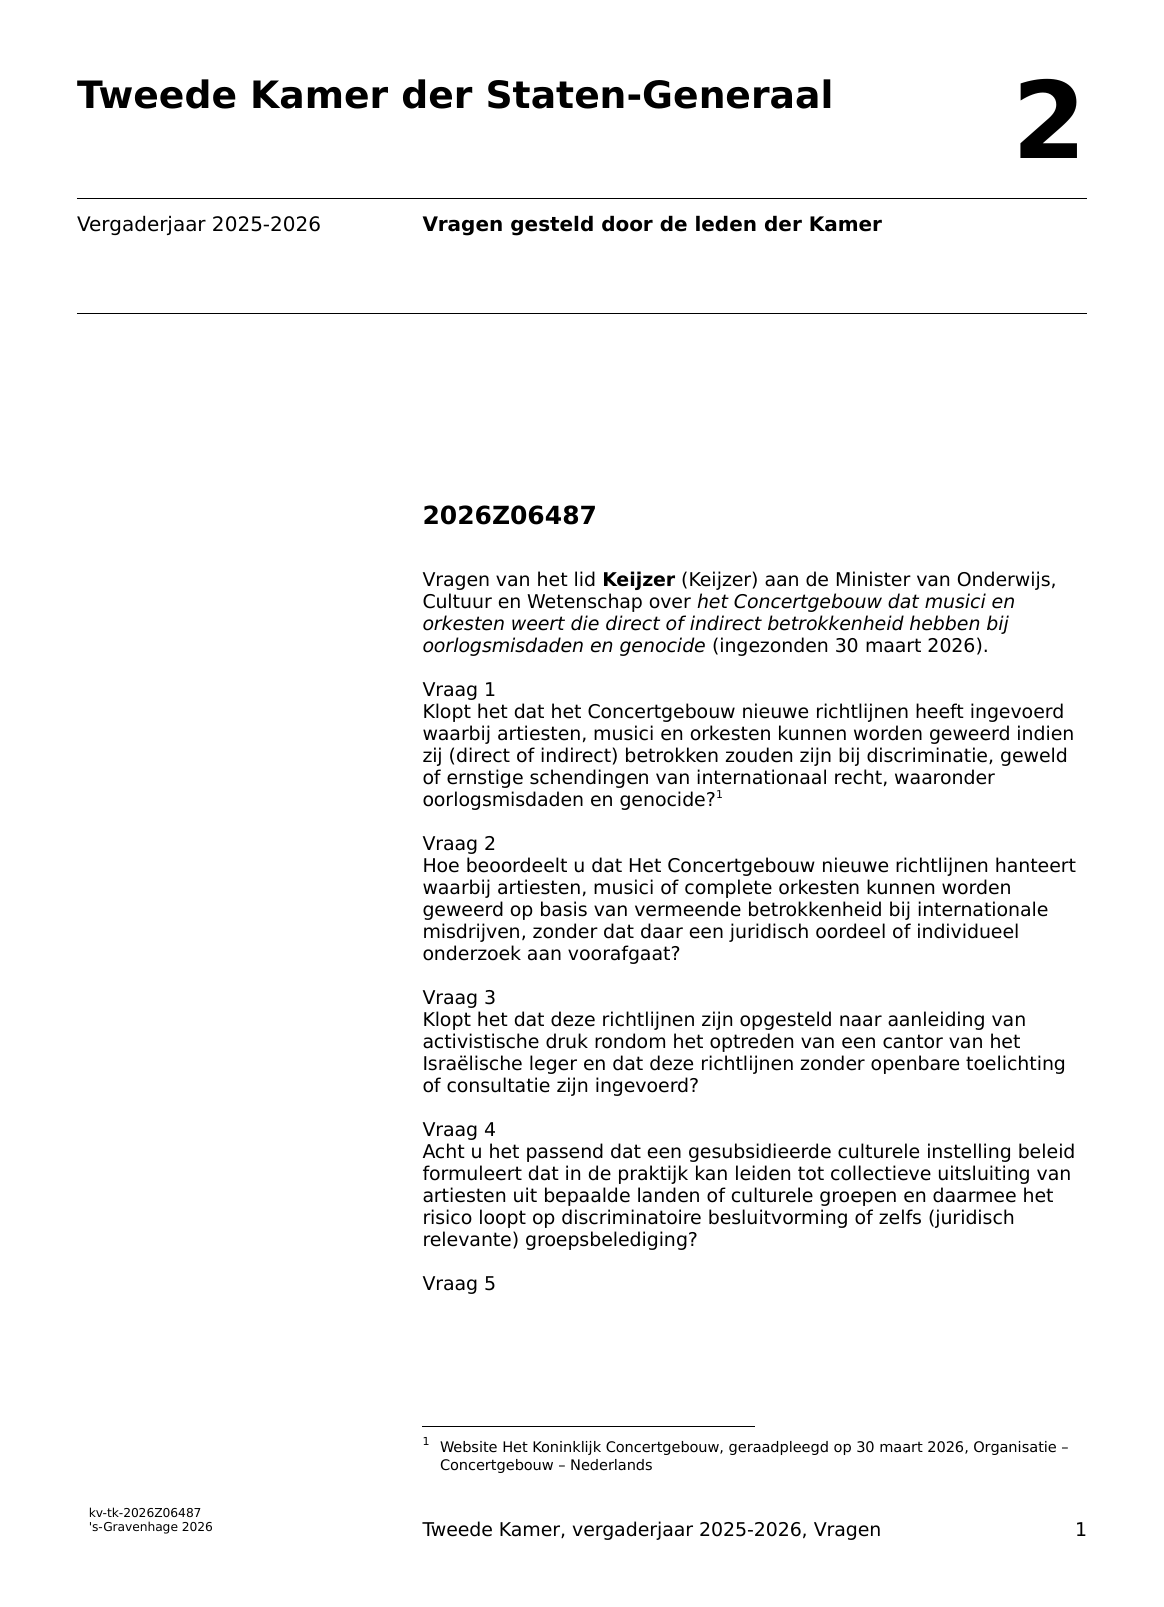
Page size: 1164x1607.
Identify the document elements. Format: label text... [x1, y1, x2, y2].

text Vragen van het lid Keijzer (Keijzer) aan de Minister van Onderwijs, Cultuur en Wetenschap over het Concertgebouw dat musici en orkesten weert die direct of indirect betrokkenheid hebben bij oorlogsmisdaden en genocide (ingezonden 30 maart 2026). [422, 569, 1087, 657]
text Vraag 1 [422, 679, 1087, 701]
table_header Tweede Kamer der Staten-Generaal [77, 59, 886, 198]
text 2026Z06487 [422, 501, 1087, 531]
text Vraag 3 [422, 987, 1087, 1009]
text Vraag 2 [422, 833, 1087, 855]
text Vraag 4 [422, 1119, 1087, 1141]
text Hoe beoordeelt u dat Het Concertgebouw nieuwe richtlijnen hanteert waarbij artiesten, musici of complete orkesten kunnen worden geweerd op basis van vermeende betrokkenheid bij internationale misdrijven, zonder dat daar een juridisch oordeel of individueel onderzoek aan voorafgaat? [422, 855, 1087, 965]
text Klopt het dat het Concertgebouw nieuwe richtlijnen heeft ingevoerd waarbij artiesten, musici en orkesten kunnen worden geweerd indien zij (direct of indirect) betrokken zouden zijn bij discriminatie, geweld of ernstige schendingen van internationaal recht, waaronder oorlogsmisdaden en genocide? [422, 701, 1087, 811]
text Acht u het passend dat een gesubsidieerde culturele instelling beleid formuleert dat in de praktijk kan leiden tot collectieve uitsluiting van artiesten uit bepaalde landen of culturele groepen en daarmee het risico loopt op discriminatoire besluitvorming of zelfs (juridisch relevante) groepsbelediging? [422, 1141, 1087, 1251]
table_header 2 [886, 59, 1087, 198]
table_cell Vragen gesteld door de leden der Kamer [422, 199, 1087, 313]
text Vraag 5 [422, 1273, 1087, 1295]
text Klopt het dat deze richtlijnen zijn opgesteld naar aanleiding van activistische druk rondom het optreden van een cantor van het Israëlische leger en dat deze richtlijnen zonder openbare toelichting of consultatie zijn ingevoerd? [422, 1009, 1087, 1097]
text 's-Gravenhage 2026 [88, 1520, 323, 1534]
table_cell Vergaderjaar 2025-2026 [77, 199, 422, 313]
text Website Het Koninklijk Concertgebouw, geraadpleegd op 30 maart 2026, Organisatie – Concertgebouw – Nederlands [422, 1435, 1087, 1474]
text kv-tk-2026Z06487 [88, 1506, 323, 1520]
